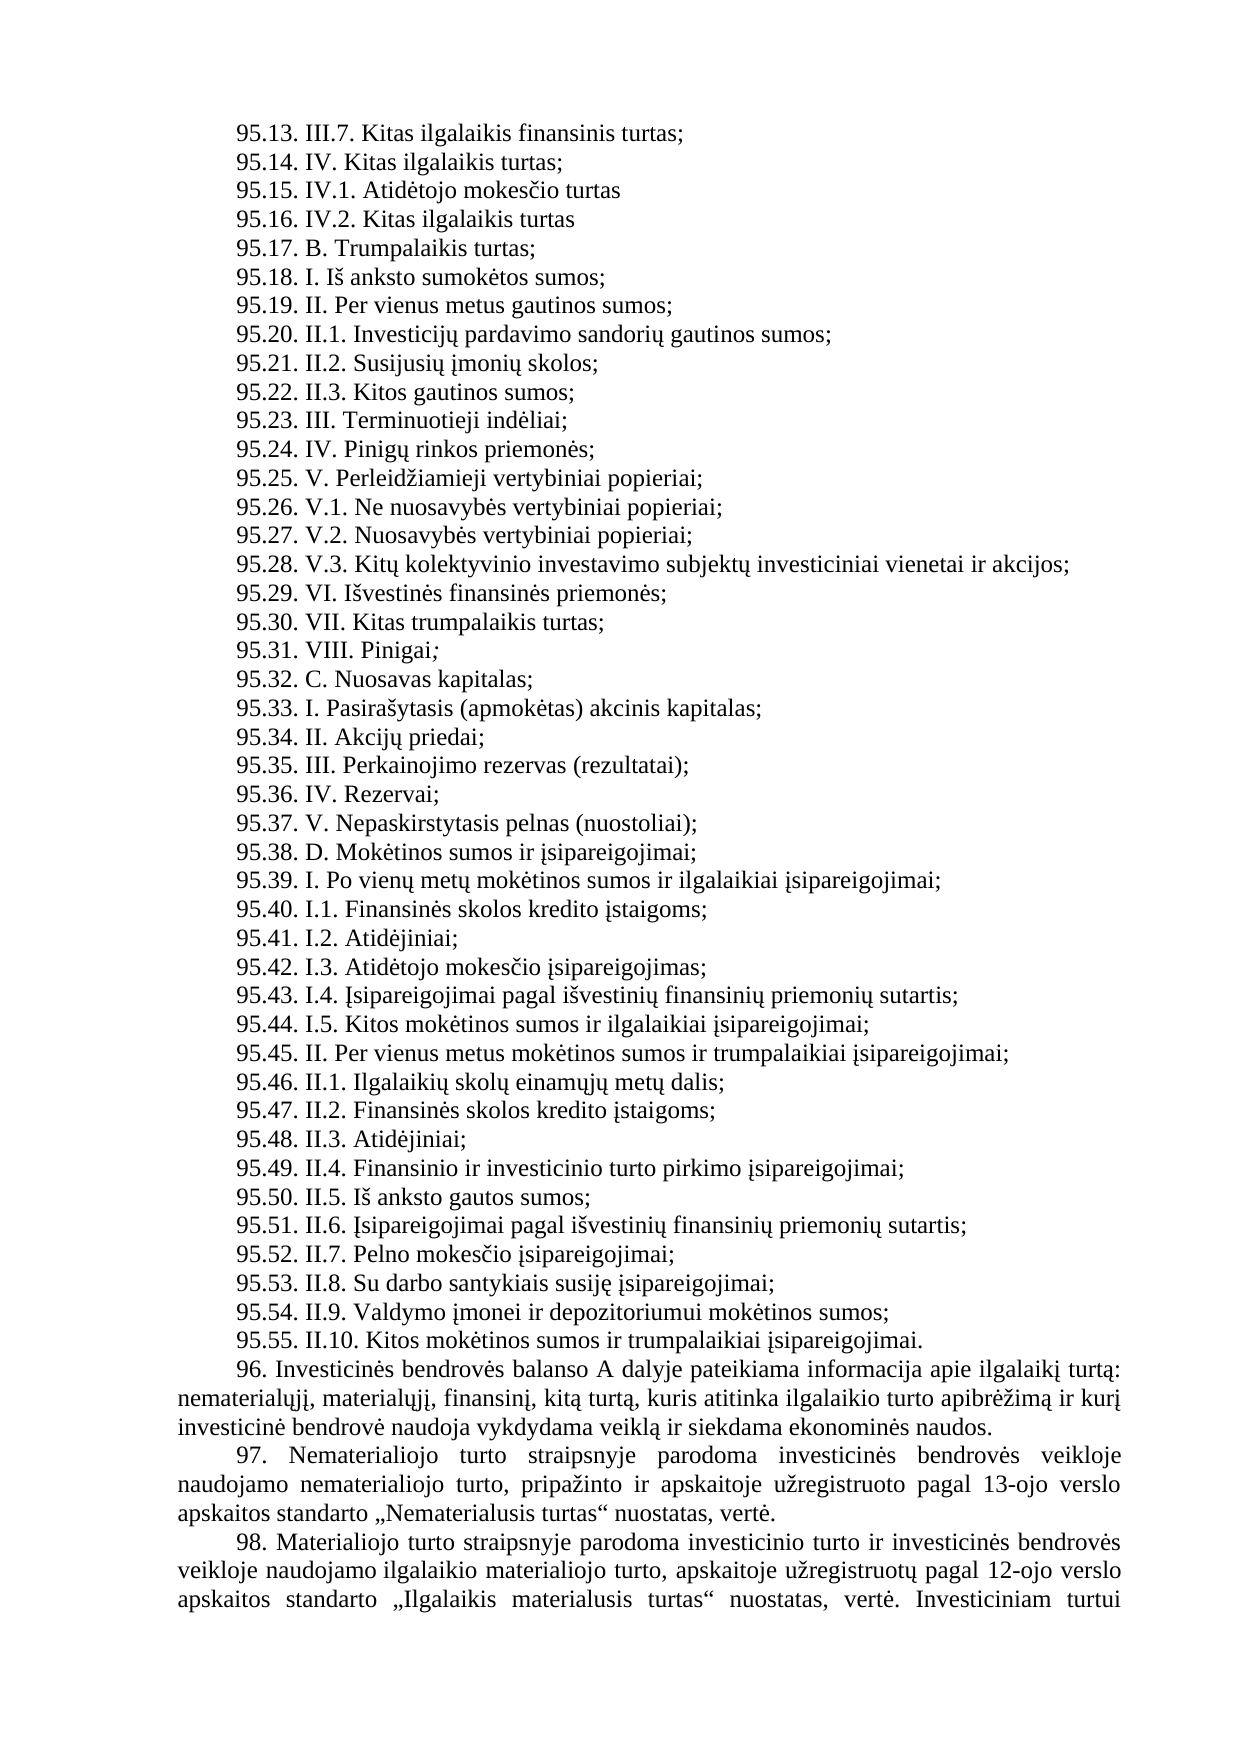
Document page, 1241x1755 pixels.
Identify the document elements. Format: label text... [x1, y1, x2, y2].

text 95.23. III. Terminuotieji indėliai; [177, 406, 1122, 434]
text 95.26. V.1. Ne nuosavybės vertybiniai popieriai; [177, 492, 1122, 521]
text 95.37. V. Nepaskirstytasis pelnas (nuostoliai); [177, 808, 1122, 837]
text 95.17. B. Trumpalaikis turtas; [177, 233, 1122, 262]
text 95.13. III.7. Kitas ilgalaikis finansinis turtas; [177, 118, 1122, 147]
text 95.30. VII. Kitas trumpalaikis turtas; [177, 607, 1122, 636]
text 95.46. II.1. Ilgalaikių skolų einamųjų metų dalis; [177, 1067, 1122, 1096]
text 95.41. I.2. Atidėjiniai; [177, 923, 1122, 952]
text 95.50. II.5. Iš anksto gautos sumos; [177, 1182, 1122, 1211]
text 95.33. I. Pasirašytasis (apmokėtas) akcinis kapitalas; [177, 693, 1122, 722]
text 95.51. II.6. Įsipareigojimai pagal išvestinių finansinių priemonių sutartis; [177, 1211, 1122, 1239]
text 95.53. II.8. Su darbo santykiais susiję įsipareigojimai; [177, 1268, 1122, 1297]
text 95.43. I.4. Įsipareigojimai pagal išvestinių finansinių priemonių sutartis; [177, 981, 1122, 1009]
text 95.16. IV.2. Kitas ilgalaikis turtas [177, 204, 1122, 233]
text 95.44. I.5. Kitos mokėtinos sumos ir ilgalaikiai įsipareigojimai; [177, 1009, 1122, 1038]
text 95.55. II.10. Kitos mokėtinos sumos ir trumpalaikiai įsipareigojimai. [177, 1326, 1122, 1354]
text 95.48. II.3. Atidėjiniai; [177, 1124, 1122, 1153]
text 95.32. C. Nuosavas kapitalas; [177, 664, 1122, 693]
text 95.34. II. Akcijų priedai; [177, 722, 1122, 751]
text 97. Nematerialiojo turto straipsnyje parodoma investicinės bendrovės veikloje naudojamo nematerialiojo turto, pripažinto ir apskaitoje užregistruoto pagal 13-ojo verslo apskaitos standarto „Nematerialusis turtas“ nuostatas, vertė. [177, 1441, 1122, 1527]
text 95.47. II.2. Finansinės skolos kredito įstaigoms; [177, 1096, 1122, 1124]
text 95.24. IV. Pinigų rinkos priemonės; [177, 434, 1122, 463]
text 98. Materialiojo turto straipsnyje parodoma investicinio turto ir investicinės bendrovės veikloje naudojamo ilgalaikio materialiojo turto, apskaitoje užregistruotų pagal 12-ojo verslo apskaitos standarto „Ilgalaikis materialusis turtas“ nuostatas, vertė. Investiciniam turtui [177, 1527, 1122, 1613]
text 95.15. IV.1. Atidėtojo mokesčio turtas [177, 176, 1122, 204]
text 96. Investicinės bendrovės balanso A dalyje pateikiama informacija apie ilgalaikį turtą: nematerialųjį, materialųjį, finansinį, kitą turtą, kuris atitinka ilgalaikio turto apibrėžimą ir kurį investicinė bendrovė naudoja vykdydama veiklą ir siekdama ekonominės naudos. [177, 1354, 1122, 1441]
text 95.52. II.7. Pelno mokesčio įsipareigojimai; [177, 1239, 1122, 1268]
text 95.49. II.4. Finansinio ir investicinio turto pirkimo įsipareigojimai; [177, 1153, 1122, 1182]
text 95.36. IV. Rezervai; [177, 779, 1122, 808]
text 95.42. I.3. Atidėtojo mokesčio įsipareigojimas; [177, 952, 1122, 981]
text 95.45. II. Per vienus metus mokėtinos sumos ir trumpalaikiai įsipareigojimai; [177, 1038, 1122, 1067]
text 95.14. IV. Kitas ilgalaikis turtas; [177, 147, 1122, 176]
text 95.25. V. Perleidžiamieji vertybiniai popieriai; [177, 463, 1122, 492]
text 95.27. V.2. Nuosavybės vertybiniai popieriai; [177, 521, 1122, 549]
text 95.31. VIII. Pinigai; [177, 636, 1122, 664]
text 95.38. D. Mokėtinos sumos ir įsipareigojimai; [177, 837, 1122, 866]
text 95.28. V.3. Kitų kolektyvinio investavimo subjektų investiciniai vienetai ir akcijos; [177, 549, 1122, 578]
text 95.29. VI. Išvestinės finansinės priemonės; [177, 578, 1122, 607]
text 95.19. II. Per vienus metus gautinos sumos; [177, 291, 1122, 319]
text 95.40. I.1. Finansinės skolos kredito įstaigoms; [177, 894, 1122, 923]
text 95.20. II.1. Investicijų pardavimo sandorių gautinos sumos; [177, 319, 1122, 348]
text 95.18. I. Iš anksto sumokėtos sumos; [177, 262, 1122, 291]
text 95.35. III. Perkainojimo rezervas (rezultatai); [177, 751, 1122, 779]
text 95.39. I. Po vienų metų mokėtinos sumos ir ilgalaikiai įsipareigojimai; [177, 866, 1122, 894]
text 95.54. II.9. Valdymo įmonei ir depozitoriumui mokėtinos sumos; [177, 1297, 1122, 1326]
text 95.22. II.3. Kitos gautinos sumos; [177, 377, 1122, 406]
text 95.21. II.2. Susijusių įmonių skolos; [177, 348, 1122, 377]
